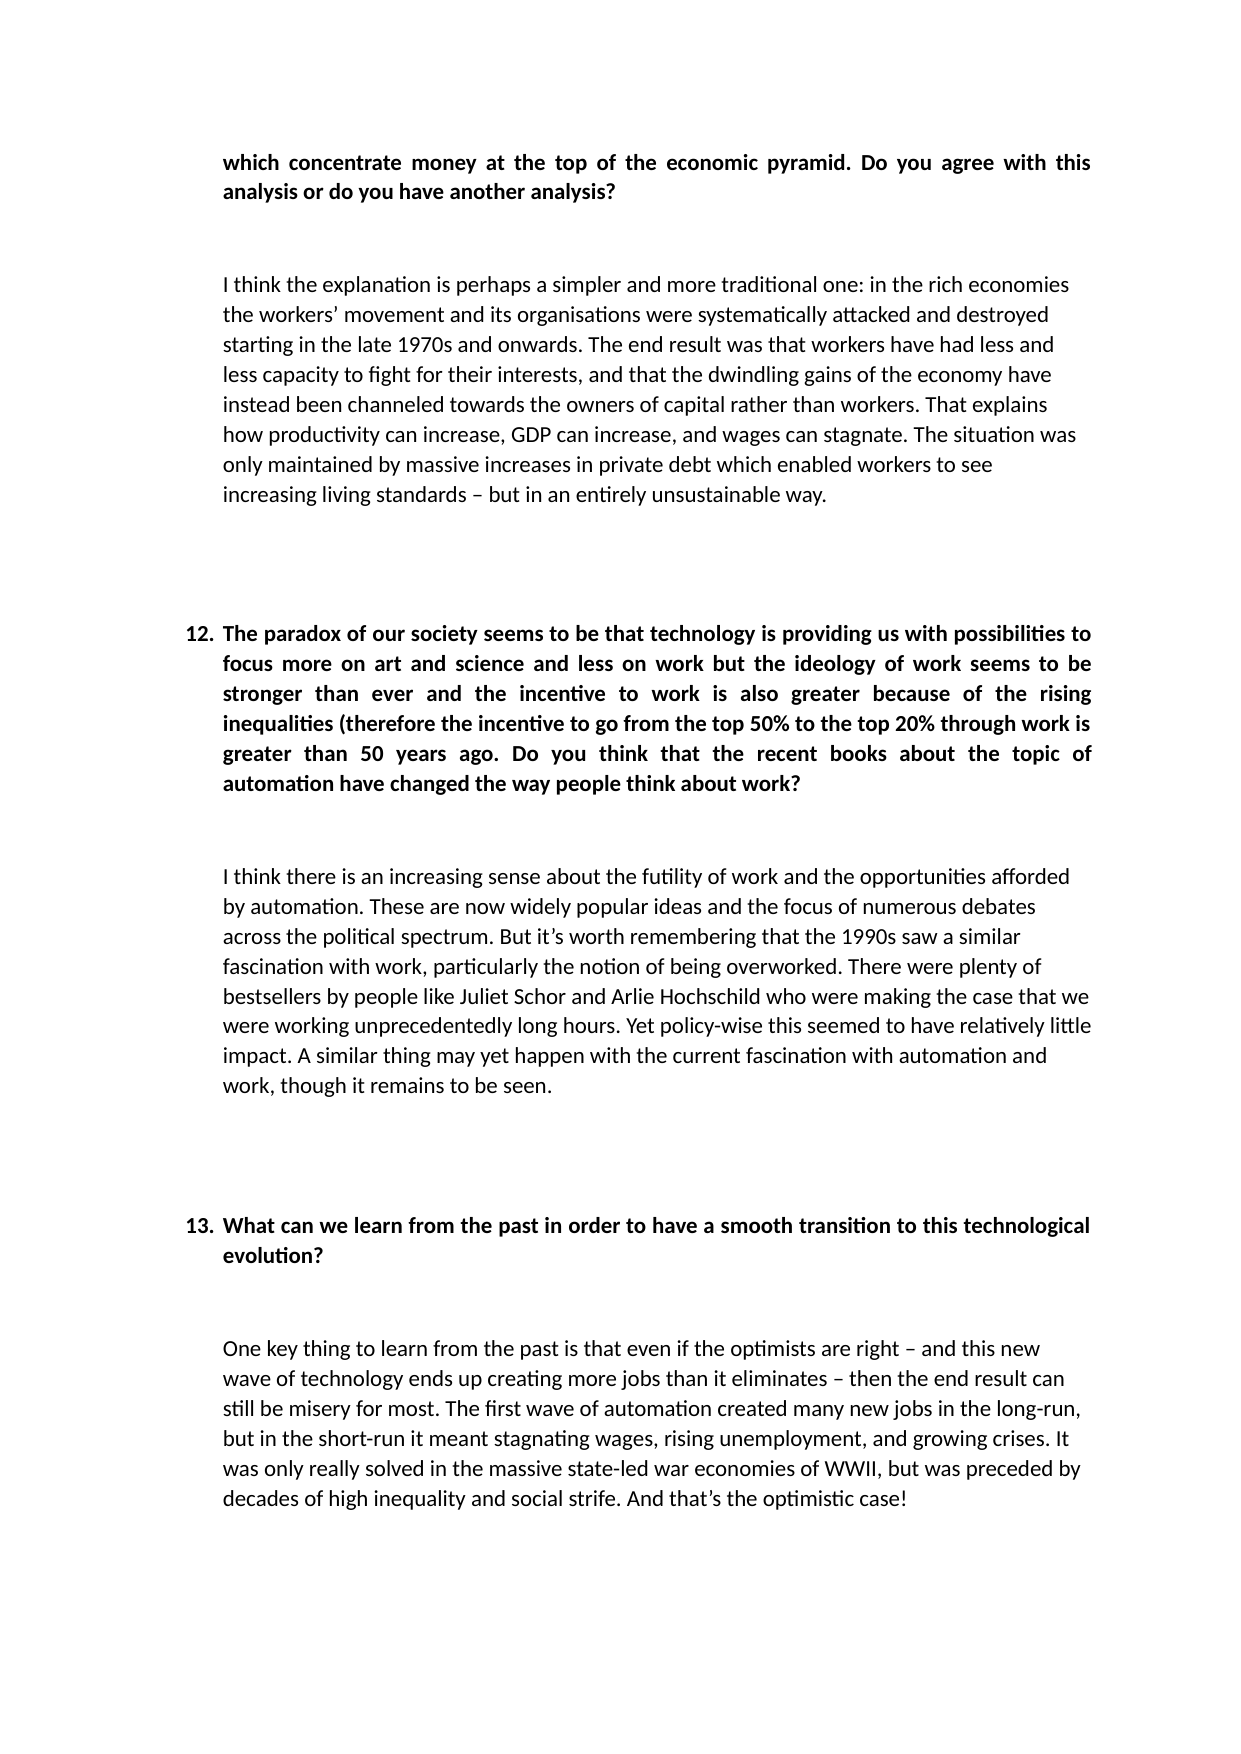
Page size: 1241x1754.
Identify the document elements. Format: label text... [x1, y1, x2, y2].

list The paradox of our society seems to be that technology is providing us with possibilities to focus more on art and science and less on work but the ideology of work seems to be stronger than ever and the incentive to work is also greater because of the rising inequalities (therefore the incentive to go from the top 50% to the top 20% through work is greater than 50 years ago. Do you think that the recent books about the topic of automation have changed the way people think about work? [185, 619, 1093, 797]
list I think the explanation is perhaps a simpler and more traditional one: in the rich economies the workers’ movement and its organisations were systematically attacked and destroyed starting in the late 1970s and onwards. The end result was that workers have had less and less capacity to fight for their interests, and that the dwindling gains of the economy have instead been channeled towards the owners of capital rather than workers. That explains how productivity can increase, GDP can increase, and wages can stagnate. The situation was only maintained by massive increases in private debt which enabled workers to see increasing living standards – but in an entirely unsustainable way. [223, 271, 1093, 508]
list I think there is an increasing sense about the futility of work and the opportunities afforded by automation. These are now widely popular ideas and the focus of numerous debates across the political spectrum. But it’s worth remembering that the 1990s saw a similar fascination with work, particularly the notion of being overworked. There were plenty of bestsellers by people like Juliet Schor and Arlie Hochschild who were making the case that we were working unprecedentedly long hours. Yet policy-wise this seemed to have relatively little impact. A similar thing may yet happen with the current fascination with automation and work, though it remains to be seen. [223, 862, 1093, 1099]
list One key thing to learn from the past is that even if the optimists are right – and this new wave of technology ends up creating more jobs than it eliminates – then the end result can still be misery for most. The first wave of automation created many new jobs in the long-run, but in the short-run it meant stagnating wages, rising unemployment, and growing crises. It was only really solved in the massive state-led war economies of WWII, but was preceded by decades of high inequality and social strife. And that’s the optimistic case! [223, 1334, 1093, 1512]
list What can we learn from the past in order to have a smooth transition to this technological evolution? [185, 1211, 1093, 1269]
list which concentrate money at the top of the economic pyramid. Do you agree with this analysis or do you have another analysis? [185, 148, 1093, 206]
